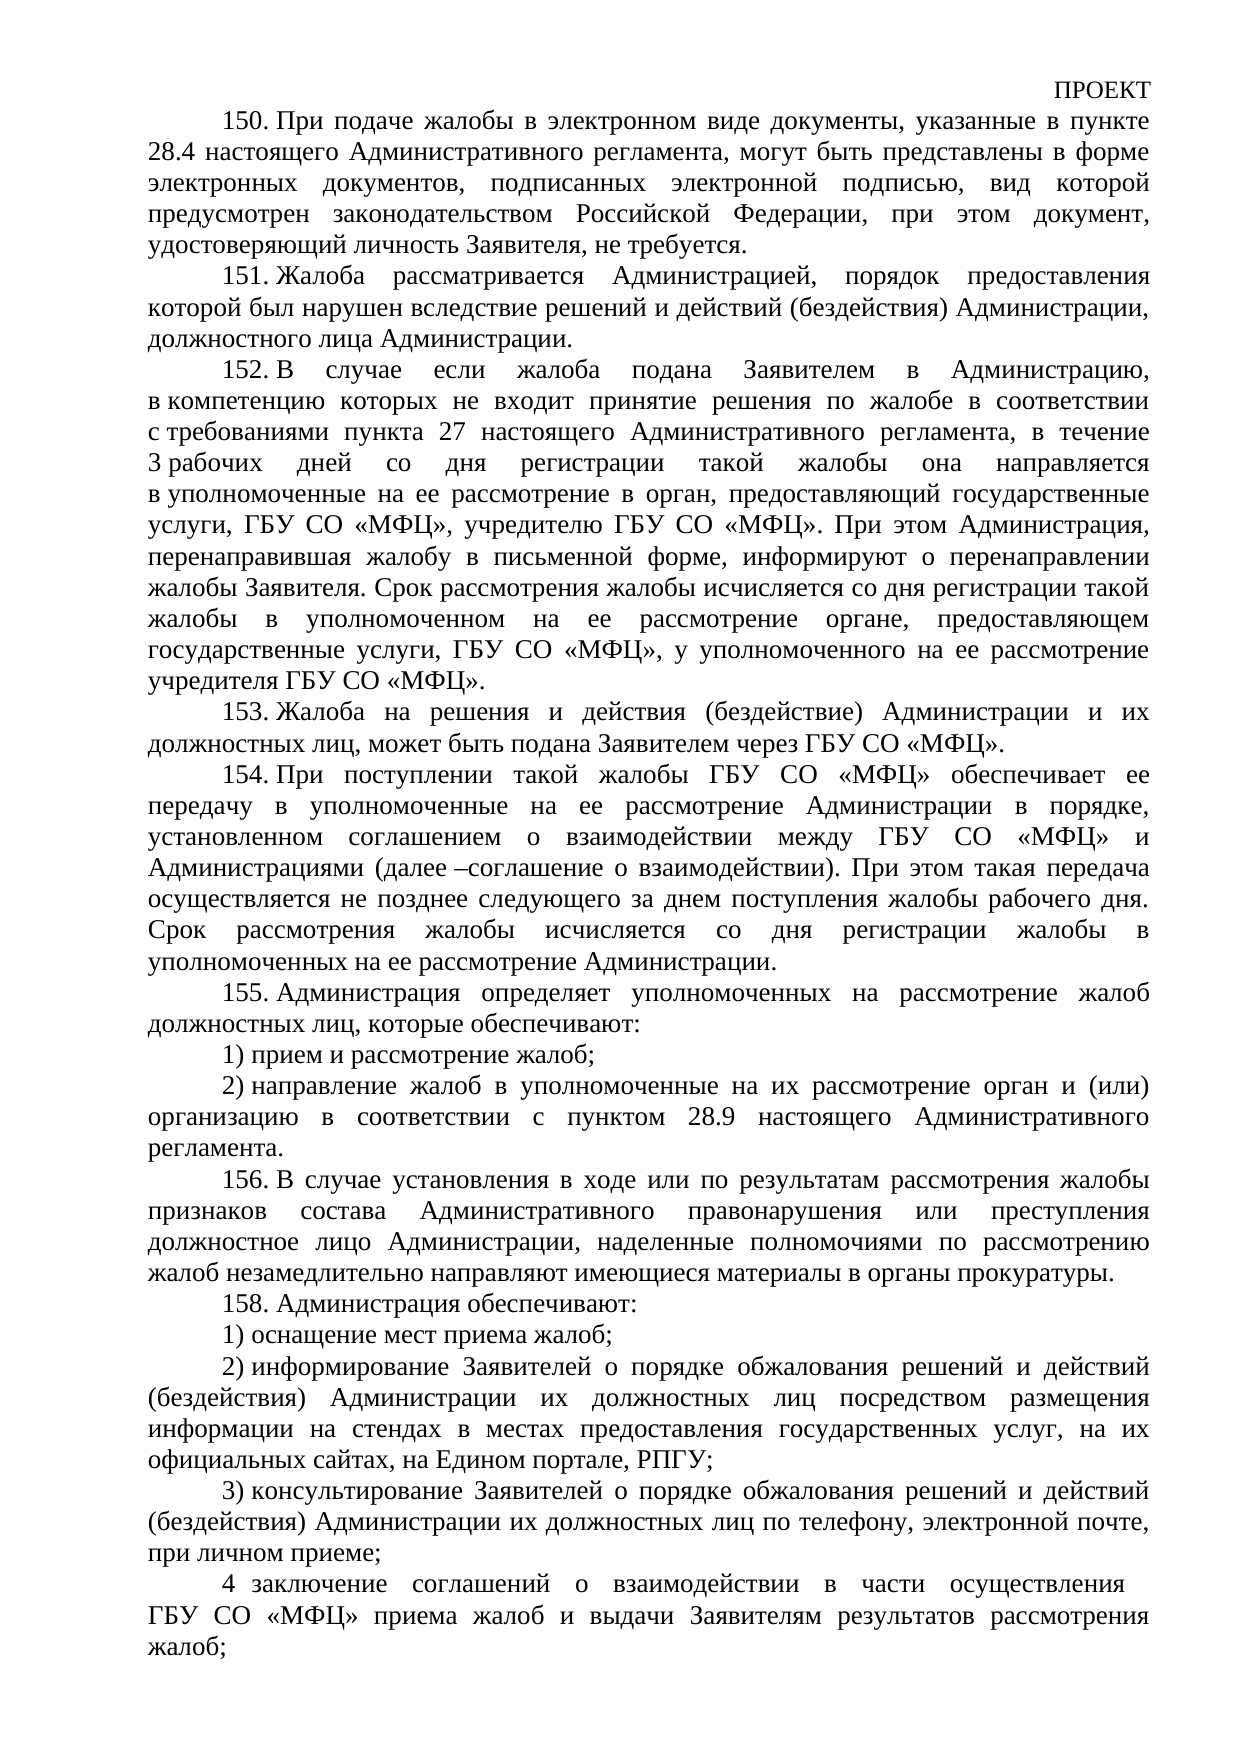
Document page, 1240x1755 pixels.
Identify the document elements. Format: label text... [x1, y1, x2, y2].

text 1) прием и рассмотрение жалоб; [148, 1038, 1151, 1069]
text 151. Жалоба рассматривается Администрацией, порядок предоставления которой был нарушен вследствие решений и действий (бездействия) Администрации, должностного лица Администрации. [148, 259, 1151, 353]
text 4 заключение соглашений о взаимодействии в части осуществления ГБУ СО «МФЦ» приема жалоб и выдачи Заявителям результатов рассмотрения жалоб; [148, 1568, 1151, 1661]
text 158. Администрация обеспечивают: [148, 1287, 1151, 1318]
text 2) направление жалоб в уполномоченные на их рассмотрение орган и (или) организацию в соответствии с пунктом 28.9 настоящего Административного регламента. [148, 1069, 1151, 1163]
text 156. В случае установления в ходе или по результатам рассмотрения жалобы признаков состава Административного правонарушения или преступления должностное лицо Администрации, наделенные полномочиями по рассмотрению жалоб незамедлительно направляют имеющиеся материалы в органы прокуратуры. [148, 1163, 1151, 1287]
text 154. При поступлении такой жалобы ГБУ СО «МФЦ» обеспечивает ее передачу в уполномоченные на ее рассмотрение Администрации в порядке, установленном соглашением о взаимодействии между ГБУ СО «МФЦ» и Администрациями (далее –соглашение о взаимодействии). При этом такая передача осуществляется не позднее следующего за днем поступления жалобы рабочего дня. Срок рассмотрения жалобы исчисляется со дня регистрации жалобы в уполномоченных на ее рассмотрение Администрации. [148, 758, 1151, 976]
text 155. Администрация определяет уполномоченных на рассмотрение жалоб должностных лиц, которые обеспечивают: [148, 976, 1151, 1038]
text 3) консультирование Заявителей о порядке обжалования решений и действий (бездействия) Администрации их должностных лиц по телефону, электронной почте, при личном приеме; [148, 1474, 1151, 1568]
text 152. В случае если жалоба подана Заявителем в Администрацию, в компетенцию которых не входит принятие решения по жалобе в соответствии с требованиями пункта 27 настоящего Административного регламента, в течение 3 рабочих дней со дня регистрации такой жалобы она направляется в уполномоченные на ее рассмотрение в орган, предоставляющий государственные услуги, ГБУ СО «МФЦ», учредителю ГБУ СО «МФЦ». При этом Администрация, перенаправившая жалобу в письменной форме, информируют о перенаправлении жалобы Заявителя. Срок рассмотрения жалобы исчисляется со дня регистрации такой жалобы в уполномоченном на ее рассмотрение органе, предоставляющем государственные услуги, ГБУ СО «МФЦ», у уполномоченного на ее рассмотрение учредителя ГБУ СО «МФЦ». [148, 353, 1151, 696]
text 153. Жалоба на решения и действия (бездействие) Администрации и их должностных лиц, может быть подана Заявителем через ГБУ СО «МФЦ». [148, 696, 1151, 758]
text 2) информирование Заявителей о порядке обжалования решений и действий (бездействия) Администрации их должностных лиц посредством размещения информации на стендах в местах предоставления государственных услуг, на их официальных сайтах, на Едином портале, РПГУ; [148, 1349, 1151, 1474]
text 1) оснащение мест приема жалоб; [148, 1318, 1151, 1349]
text 150. При подаче жалобы в электронном виде документы, указанные в пункте 28.4 настоящего Административного регламента, могут быть представлены в форме электронных документов, подписанных электронной подписью, вид которой предусмотрен законодательством Российской Федерации, при этом документ, удостоверяющий личность Заявителя, не требуется. [148, 104, 1151, 259]
